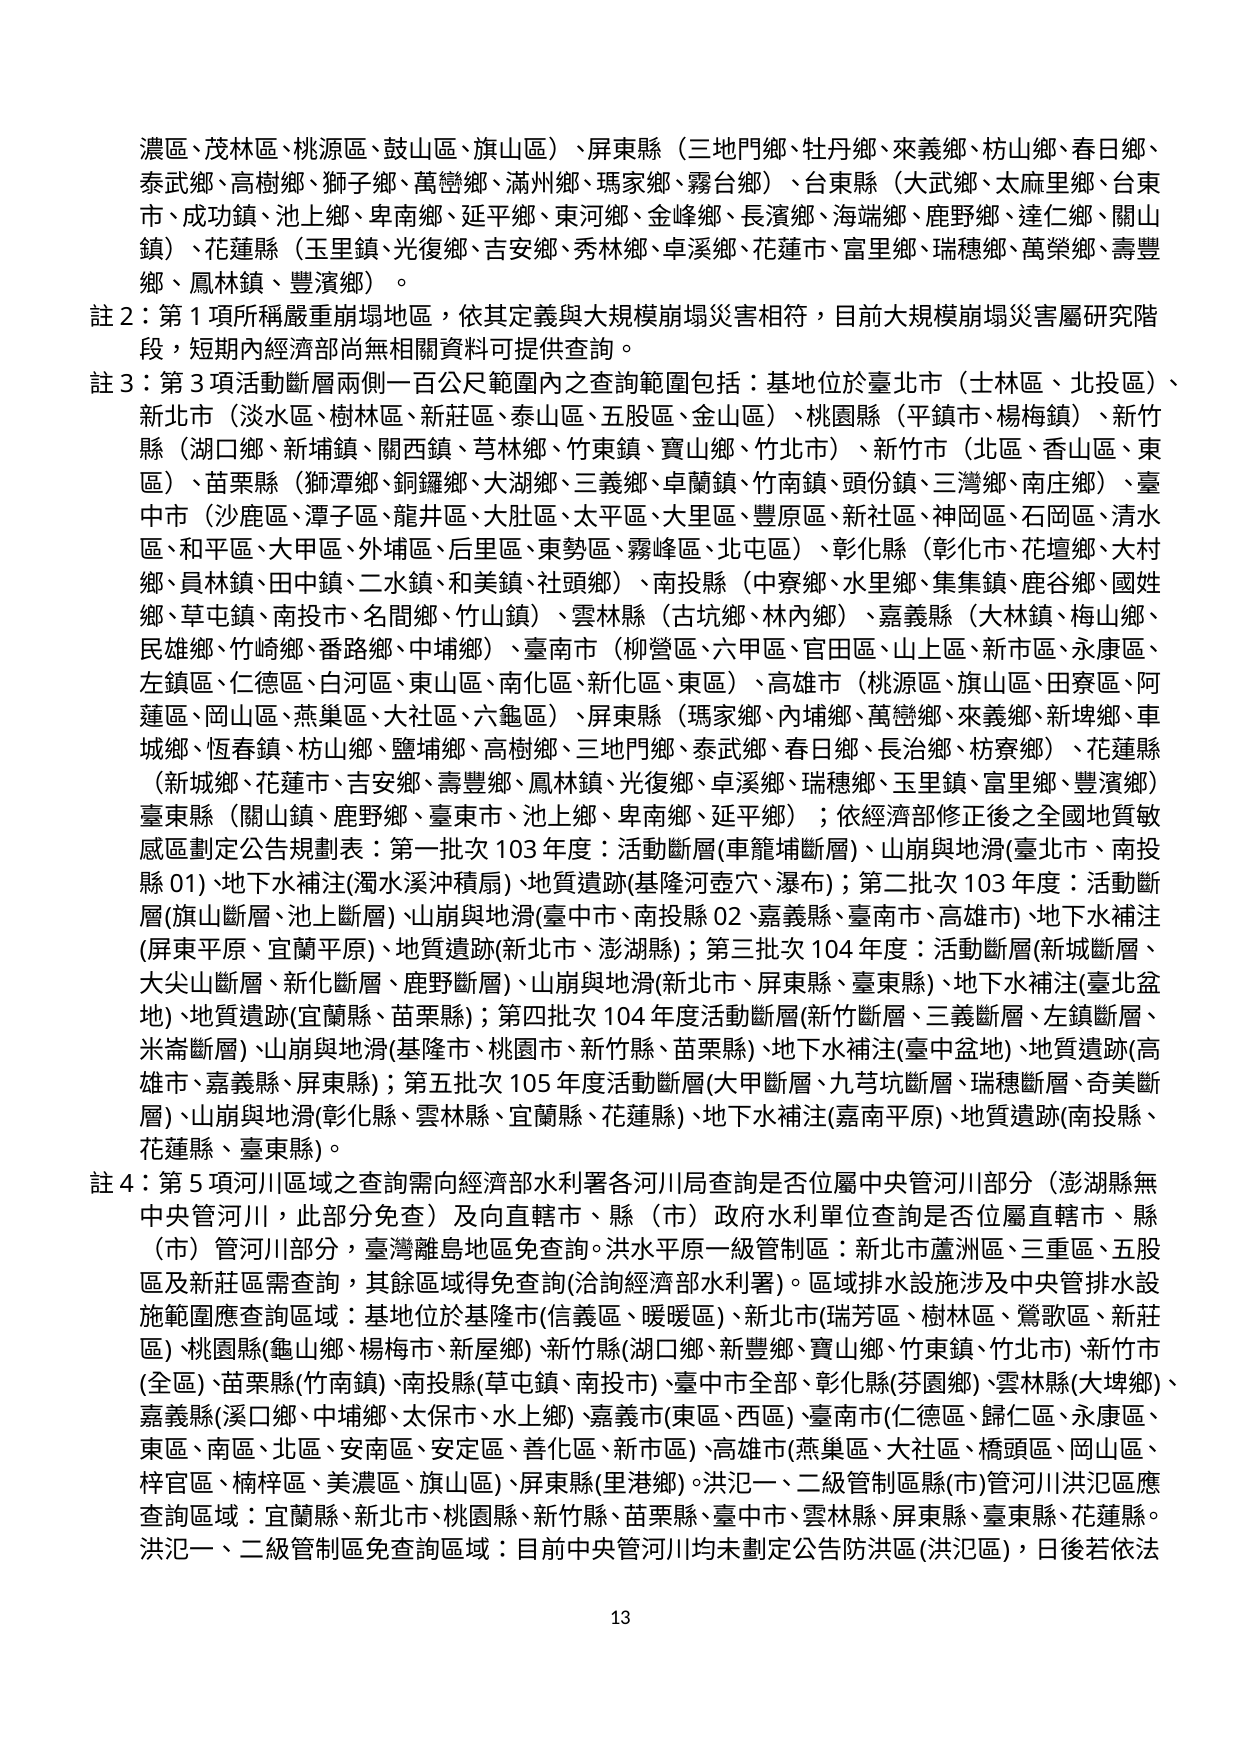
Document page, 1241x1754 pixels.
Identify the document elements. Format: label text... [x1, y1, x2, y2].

text 宜蘭縣（三星鄉、大同鄉、冬山鄉、南澳鄉、員山鄉、頭城鎮、礁溪鄉、蘇澳鎮）、基隆市（七堵區、中山區、中正區、仁愛區、安樂區、信義區、暖暖區）、新北市（八里區、三芝區、三峽區、土城區、中和區、五股區、平溪區、石門區、石碇區、汐止區、坪林區、金山區、泰山區、烏來區、貢寮區、淡水區、深坑區、新店區、新莊區、瑞芳區、萬里區、樹林區、雙溪區、鶯歌區）、台北市（士林區、中山區、內湖區、文山區、北投區、信義區、南港區）、桃園縣（大溪鎮、桃園市、復興鄉、龜山鄉）、新竹縣（五峰鄉、北埔鄉、尖石鄉、竹東鎮、芎林鄉、峨眉鄉、新埔鎮、橫山鄉、關西鎮）、苗栗縣（三灣鄉、大湖鄉、公館鄉、竹南鎮、卓蘭鎮、南庄鄉、苑裡鎮、泰安鄉、通霄鎮、獅潭鄉、銅鑼鄉）、台中市（太平區、北屯區、外埔區、沙鹿區、和平區、東勢區、新社區、潭子區、霧峰區）、南投縣（中寮鄉、仁愛鄉、水里鄉、名間鄉、竹山鎮、信義鄉、埔里鎮、草屯鎮、國姓鄉、魚池鄉、鹿谷鄉、集集鎮）、彰化縣（二水鄉、田中鎮、社頭鄉）、雲林縣（古坑鄉）、嘉義縣（大埔鄉、中埔鄉、竹崎鄉、阿里山鄉、梅山鄉、番路鄉）、台南市（六甲區、玉井區、白河區、東山區、南化區、楠西區、龍崎區）、高雄市（內門區、六龜區、田寮區、甲仙區、杉林區、那瑪夏區、岡山區、阿蓮區、美濃區、茂林區、桃源區、鼓山區、旗山區）、屏東縣（三地門鄉、牡丹鄉、來義鄉、枋山鄉、春日鄉、泰武鄉、高樹鄉、獅子鄉、萬巒鄉、滿州鄉、瑪家鄉、霧台鄉）、台東縣（大武鄉、太麻里鄉、台東市、成功鎮、池上鄉、卑南鄉、延平鄉、東河鄉、金峰鄉、長濱鄉、海端鄉、鹿野鄉、達仁鄉、關山鎮）、花蓮縣（玉里鎮、光復鄉、吉安鄉、秀林鄉、卓溪鄉、花蓮市、富里鄉、瑞穗鄉、萬榮鄉、壽豐鄉、鳳林鎮、豐濱鄉）。 [139, 132, 1161, 299]
text 註4：第5項河川區域之查詢需向經濟部水利署各河川局查詢是否位屬中央管河川部分（澎湖縣無中央管河川，此部分免查）及向直轄市、縣（市）政府水利單位查詢是否位屬直轄市、縣（市）管河川部分，臺灣離島地區免查詢。洪水平原一級管制區：新北市蘆洲區、三重區、五股區及新莊區需查詢，其餘區域得免查詢(洽詢經濟部水利署)。區域排水設施涉及中央管排水設施範圍應查詢區域：基地位於基隆市(信義區、暖暖區)、新北市(瑞芳區、樹林區、鶯歌區、新莊區)、桃園縣(龜山鄉、楊梅市、新屋鄉)、新竹縣(湖口鄉、新豐鄉、寶山鄉、竹東鎮、竹北市)、新竹市(全區)、苗栗縣(竹南鎮)、南投縣(草屯鎮、南投市)、臺中市全部、彰化縣(芬園鄉)、雲林縣(大埤鄉)、嘉義縣(溪口鄉、中埔鄉、太保市、水上鄉)、嘉義市(東區、西區)、臺南市(仁德區、歸仁區、永康區、東區、南區、北區、安南區、安定區、善化區、新市區)、高雄市(燕巢區、大社區、橋頭區、岡山區、梓官區、楠梓區、美濃區、旗山區)、屏東縣(里港鄉)。洪氾一、二級管制區縣(市)管河川洪氾區應查詢區域：宜蘭縣、新北市、桃園縣、新竹縣、苗栗縣、臺中市、雲林縣、屏東縣、臺東縣、花蓮縣。洪氾一、二級管制區免查詢區域：目前中央管河川均未劃定公告防洪區(洪氾區)，日後若依法劃設中央管洪氾區時，再通函詢公告變動事宜，目前中央管河川全區免查。 [89, 1166, 1161, 1566]
text 註3：第3項活動斷層兩側一百公尺範圍內之查詢範圍包括：基地位於臺北市（士林區、北投區）、新北市（淡水區、樹林區、新莊區、泰山區、五股區、金山區）、桃園縣（平鎮市、楊梅鎮）、新竹縣（湖口鄉、新埔鎮、關西鎮、芎林鄉、竹東鎮、寶山鄉、竹北市）、新竹市（北區、香山區、東區）、苗栗縣（獅潭鄉、銅鑼鄉、大湖鄉、三義鄉、卓蘭鎮、竹南鎮、頭份鎮、三灣鄉、南庄鄉）、臺中市（沙鹿區、潭子區、龍井區、大肚區、太平區、大里區、豐原區、新社區、神岡區、石岡區、清水區、和平區、大甲區、外埔區、后里區、東勢區、霧峰區、北屯區）、彰化縣（彰化市、花壇鄉、大村鄉、員林鎮、田中鎮、二水鎮、和美鎮、社頭鄉）、南投縣（中寮鄉、水里鄉、集集鎮、鹿谷鄉、國姓鄉、草屯鎮、南投市、名間鄉、竹山鎮）、雲林縣（古坑鄉、林內鄉）、嘉義縣（大林鎮、梅山鄉、民雄鄉、竹崎鄉、番路鄉、中埔鄉）、臺南市（柳營區、六甲區、官田區、山上區、新市區、永康區、左鎮區、仁德區、白河區、東山區、南化區、新化區、東區）、高雄市（桃源區、旗山區、田寮區、阿蓮區、岡山區、燕巢區、大社區、六龜區）、屏東縣（瑪家鄉、內埔鄉、萬巒鄉、來義鄉、新埤鄉、車城鄉、恆春鎮、枋山鄉、鹽埔鄉、高樹鄉、三地門鄉、泰武鄉、春日鄉、長治鄉、枋寮鄉）、花蓮縣（新城鄉、花蓮市、吉安鄉、壽豐鄉、鳳林鎮、光復鄉、卓溪鄉、瑞穗鄉、玉里鎮、富里鄉、豐濱鄉）、臺東縣（關山鎮、鹿野鄉、臺東市、池上鄉、卑南鄉、延平鄉）；依經濟部修正後之全國地質敏感區劃定公告規劃表：第一批次103年度：活動斷層(車籠埔斷層)、山崩與地滑(臺北市、南投縣01)、地下水補注(濁水溪沖積扇)、地質遺跡(基隆河壺穴、瀑布)；第二批次103年度：活動斷層(旗山斷層、池上斷層)、山崩與地滑(臺中市、南投縣02、嘉義縣、臺南市、高雄市)、地下水補注(屏東平原、宜蘭平原)、地質遺跡(新北市、澎湖縣)；第三批次104年度：活動斷層(新城斷層、大尖山斷層、新化斷層、鹿野斷層)、山崩與地滑(新北市、屏東縣、臺東縣)、地下水補注(臺北盆地)、地質遺跡(宜蘭縣、苗栗縣)；第四批次104年度活動斷層(新竹斷層、三義斷層、左鎮斷層、米崙斷層)、山崩與地滑(基隆市、桃園市、新竹縣、苗栗縣)、地下水補注(臺中盆地)、地質遺跡(高雄市、嘉義縣、屏東縣)；第五批次105年度活動斷層(大甲斷層、九芎坑斷層、瑞穗斷層、奇美斷層)、山崩與地滑(彰化縣、雲林縣、宜蘭縣、花蓮縣)、地下水補注(嘉南平原)、地質遺跡(南投縣、花蓮縣、臺東縣)。 [89, 366, 1161, 1166]
text 註2：第1項所稱嚴重崩塌地區，依其定義與大規模崩塌災害相符，目前大規模崩塌災害屬研究階段，短期內經濟部尚無相關資料可提供查詢。 [89, 299, 1161, 366]
